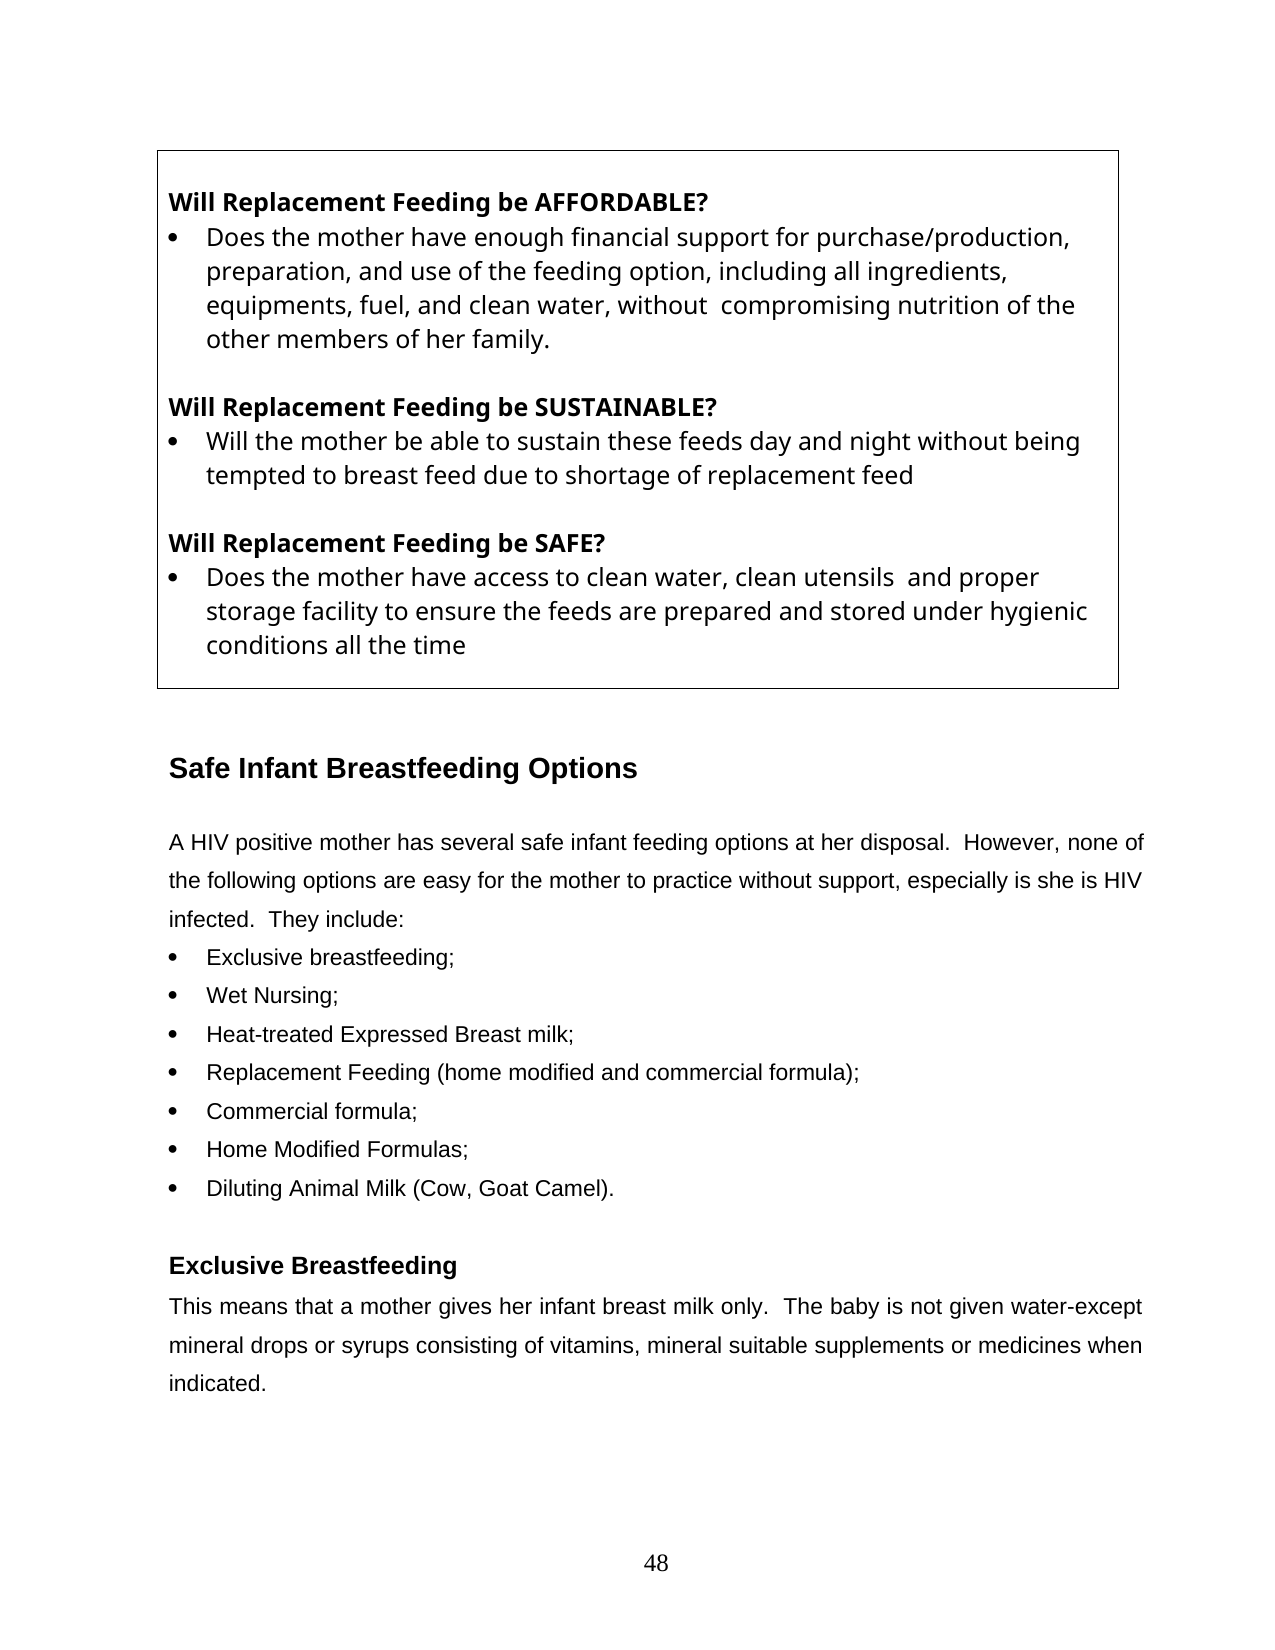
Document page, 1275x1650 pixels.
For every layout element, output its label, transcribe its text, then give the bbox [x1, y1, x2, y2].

table_header Will Replacement Feeding be AFFORDABLE? Does the mother have enough financial support for purchase/production, preparation, and use of the feeding option, including all ingredients, equipments, fuel, and clean water, without compromising nutrition of the other members of her family. Will Replacement Feeding be SUSTAINABLE? Will the mother be able to sustain these feeds day and night without being tempted to breast feed due to shortage of replacement feed Will Replacement Feeding be SAFE? Does the mother have access to clean water, clean utensils and proper storage facility to ensure the feeds are prepared and stored under hygienic conditions all the time [158, 151, 1118, 688]
list Heat-treated Expressed Breast milk; [169, 1022, 1144, 1047]
text Exclusive Breastfeeding [169, 1252, 1144, 1280]
text This means that a mother gives her infant breast milk only. The baby is not given water-except mineral drops or syrups consisting of vitamins, mineral suitable supplements or medicines when indicated. [169, 1294, 1144, 1397]
list Home Modified Formulas; [169, 1137, 1144, 1162]
list Exclusive breastfeeding; [169, 945, 1144, 970]
list Diluting Animal Milk (Cow, Goat Camel). [169, 1175, 1144, 1201]
list Wet Nursing; [169, 983, 1144, 1009]
text A HIV positive mother has several safe infant feeding options at her disposal. However, none of the following options are easy for the mother to practice without support, especially is she is HIV infected. They include: [169, 829, 1144, 932]
list Commercial formula; [169, 1098, 1144, 1124]
list Replacement Feeding (home modified and commercial formula); [169, 1060, 1144, 1086]
subtitle Safe Infant Breastfeeding Options [169, 752, 1144, 785]
